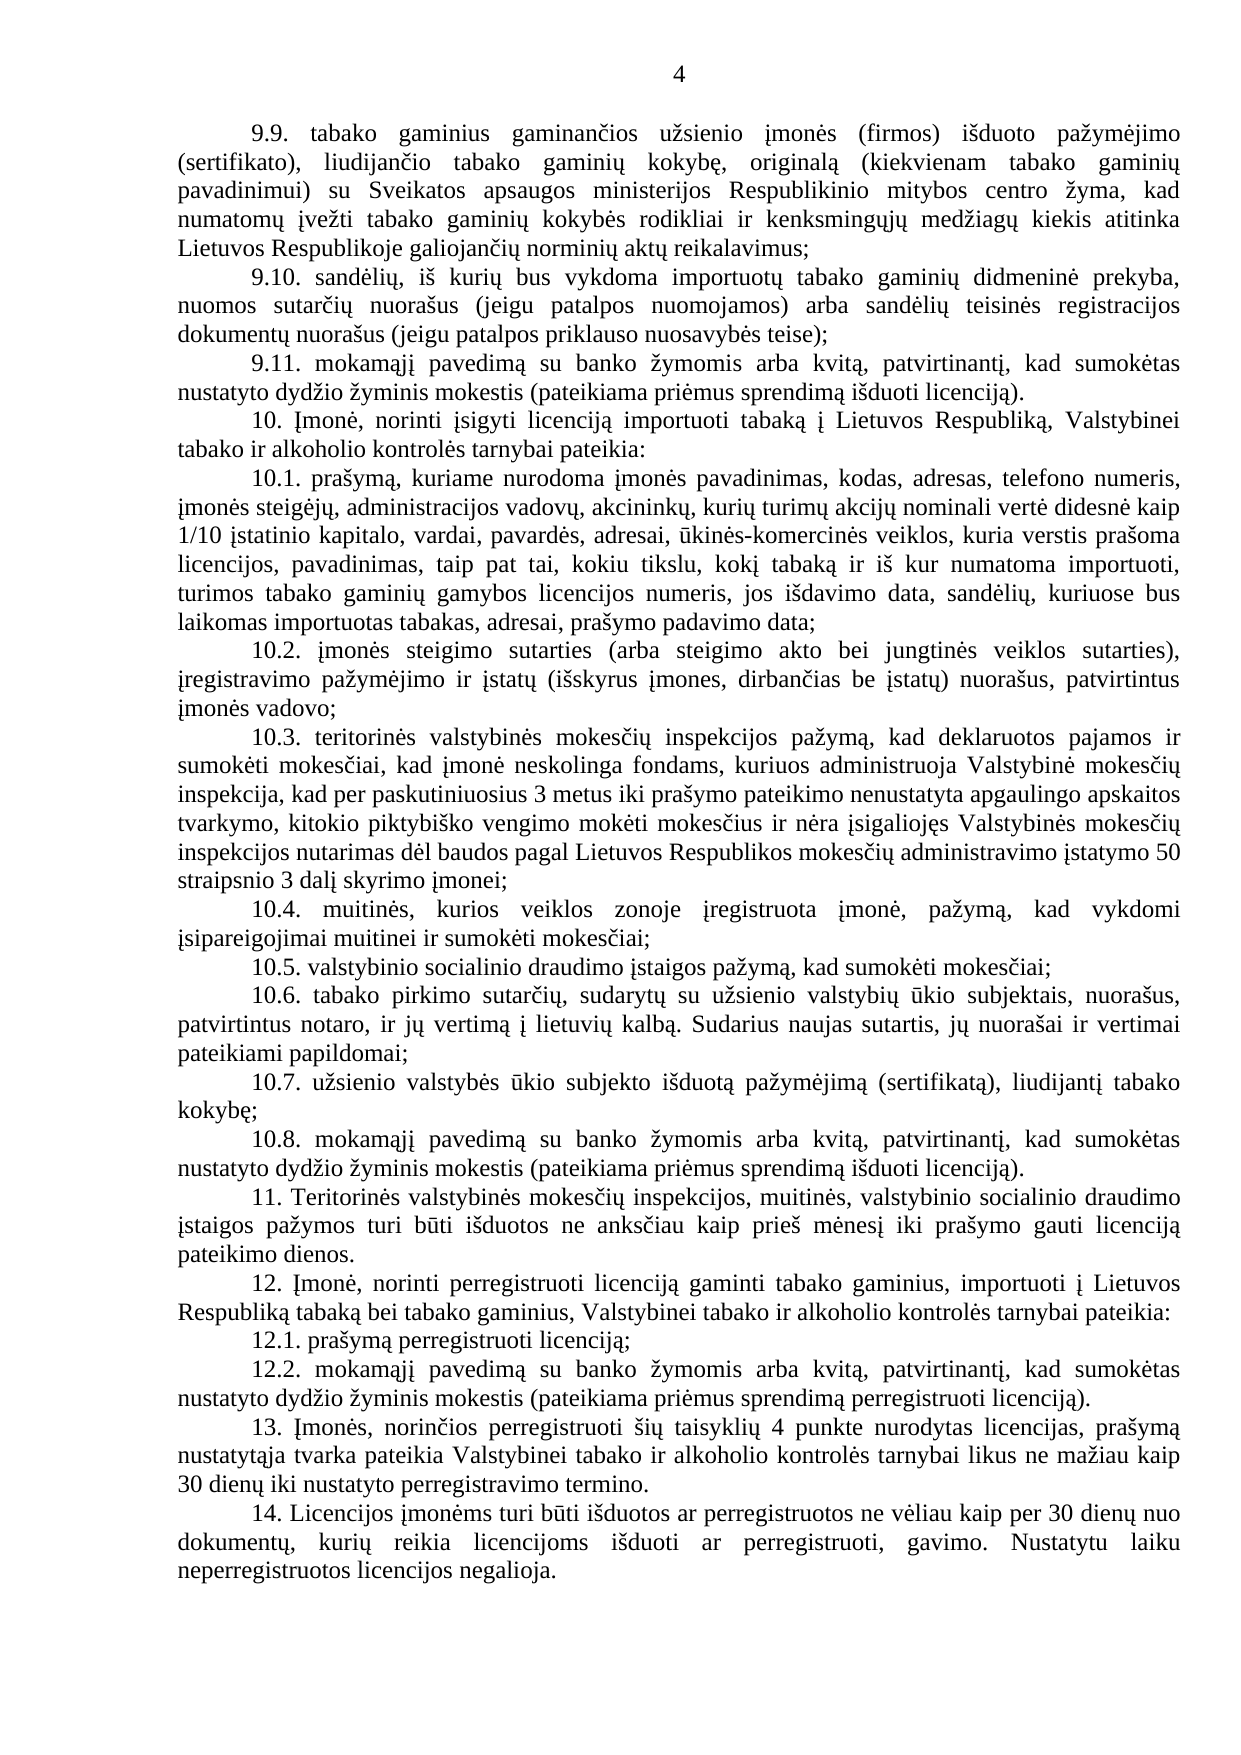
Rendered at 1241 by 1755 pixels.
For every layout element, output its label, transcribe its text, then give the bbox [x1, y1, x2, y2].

text 10.7. užsienio valstybės ūkio subjekto išduotą pažymėjimą (sertifikatą), liudijantį tabako kokybę; [177, 1067, 1181, 1124]
text 10.1. prašymą, kuriame nurodoma įmonės pavadinimas, kodas, adresas, telefono numeris, įmonės steigėjų, administracijos vadovų, akcininkų, kurių turimų akcijų nominali vertė didesnė kaip 1/10 įstatinio kapitalo, vardai, pavardės, adresai, ūkinės-komercinės veiklos, kuria verstis prašoma licencijos, pavadinimas, taip pat tai, kokiu tikslu, kokį tabaką ir iš kur numatoma importuoti, turimos tabako gaminių gamybos licencijos numeris, jos išdavimo data, sandėlių, kuriuose bus laikomas importuotas tabakas, adresai, prašymo padavimo data; [177, 463, 1181, 636]
text 14. Licencijos įmonėms turi būti išduotos ar perregistruotos ne vėliau kaip per 30 dienų nuo dokumentų, kurių reikia licencijoms išduoti ar perregistruoti, gavimo. Nustatytu laiku neperregistruotos licencijos negalioja. [177, 1498, 1181, 1584]
text 10.2. įmonės steigimo sutarties (arba steigimo akto bei jungtinės veiklos sutarties), įregistravimo pažymėjimo ir įstatų (išskyrus įmones, dirbančias be įstatų) nuorašus, patvirtintus įmonės vadovo; [177, 636, 1181, 722]
text 10.3. teritorinės valstybinės mokesčių inspekcijos pažymą, kad deklaruotos pajamos ir sumokėti mokesčiai, kad įmonė neskolinga fondams, kuriuos administruoja Valstybinė mokesčių inspekcija, kad per paskutiniuosius 3 metus iki prašymo pateikimo nenustatyta apgaulingo apskaitos tvarkymo, kitokio piktybiško vengimo mokėti mokesčius ir nėra įsigaliojęs Valstybinės mokesčių inspekcijos nutarimas dėl baudos pagal Lietuvos Respublikos mokesčių administravimo įstatymo 50 straipsnio 3 dalį skyrimo įmonei; [177, 722, 1181, 894]
text 10. Įmonė, norinti įsigyti licenciją importuoti tabaką į Lietuvos Respubliką, Valstybinei tabako ir alkoholio kontrolės tarnybai pateikia: [177, 406, 1181, 463]
text 13. Įmonės, norinčios perregistruoti šių taisyklių 4 punkte nurodytas licencijas, prašymą nustatytąja tvarka pateikia Valstybinei tabako ir alkoholio kontrolės tarnybai likus ne mažiau kaip 30 dienų iki nustatyto perregistravimo termino. [177, 1412, 1181, 1498]
text 9.9. tabako gaminius gaminančios užsienio įmonės (firmos) išduoto pažymėjimo (sertifikato), liudijančio tabako gaminių kokybę, originalą (kiekvienam tabako gaminių pavadinimui) su Sveikatos apsaugos ministerijos Respublikinio mitybos centro žyma, kad numatomų įvežti tabako gaminių kokybės rodikliai ir kenksmingųjų medžiagų kiekis atitinka Lietuvos Respublikoje galiojančių norminių aktų reikalavimus; [177, 118, 1181, 262]
text 9.11. mokamąjį pavedimą su banko žymomis arba kvitą, patvirtinantį, kad sumokėtas nustatyto dydžio žyminis mokestis (pateikiama priėmus sprendimą išduoti licenciją). [177, 348, 1181, 406]
text 11. Teritorinės valstybinės mokesčių inspekcijos, muitinės, valstybinio socialinio draudimo įstaigos pažymos turi būti išduotos ne anksčiau kaip prieš mėnesį iki prašymo gauti licenciją pateikimo dienos. [177, 1182, 1181, 1268]
text 10.5. valstybinio socialinio draudimo įstaigos pažymą, kad sumokėti mokesčiai; [177, 952, 1181, 981]
text 9.10. sandėlių, iš kurių bus vykdoma importuotų tabako gaminių didmeninė prekyba, nuomos sutarčių nuorašus (jeigu patalpos nuomojamos) arba sandėlių teisinės registracijos dokumentų nuorašus (jeigu patalpos priklauso nuosavybės teise); [177, 262, 1181, 348]
text 10.6. tabako pirkimo sutarčių, sudarytų su užsienio valstybių ūkio subjektais, nuorašus, patvirtintus notaro, ir jų vertimą į lietuvių kalbą. Sudarius naujas sutartis, jų nuorašai ir vertimai pateikiami papildomai; [177, 981, 1181, 1067]
text 10.8. mokamąjį pavedimą su banko žymomis arba kvitą, patvirtinantį, kad sumokėtas nustatyto dydžio žyminis mokestis (pateikiama priėmus sprendimą išduoti licenciją). [177, 1124, 1181, 1182]
text 12.2. mokamąjį pavedimą su banko žymomis arba kvitą, patvirtinantį, kad sumokėtas nustatyto dydžio žyminis mokestis (pateikiama priėmus sprendimą perregistruoti licenciją). [177, 1354, 1181, 1412]
text 12. Įmonė, norinti perregistruoti licenciją gaminti tabako gaminius, importuoti į Lietuvos Respubliką tabaką bei tabako gaminius, Valstybinei tabako ir alkoholio kontrolės tarnybai pateikia: [177, 1268, 1181, 1326]
text 12.1. prašymą perregistruoti licenciją; [177, 1326, 1181, 1354]
text 10.4. muitinės, kurios veiklos zonoje įregistruota įmonė, pažymą, kad vykdomi įsipareigojimai muitinei ir sumokėti mokesčiai; [177, 894, 1181, 952]
